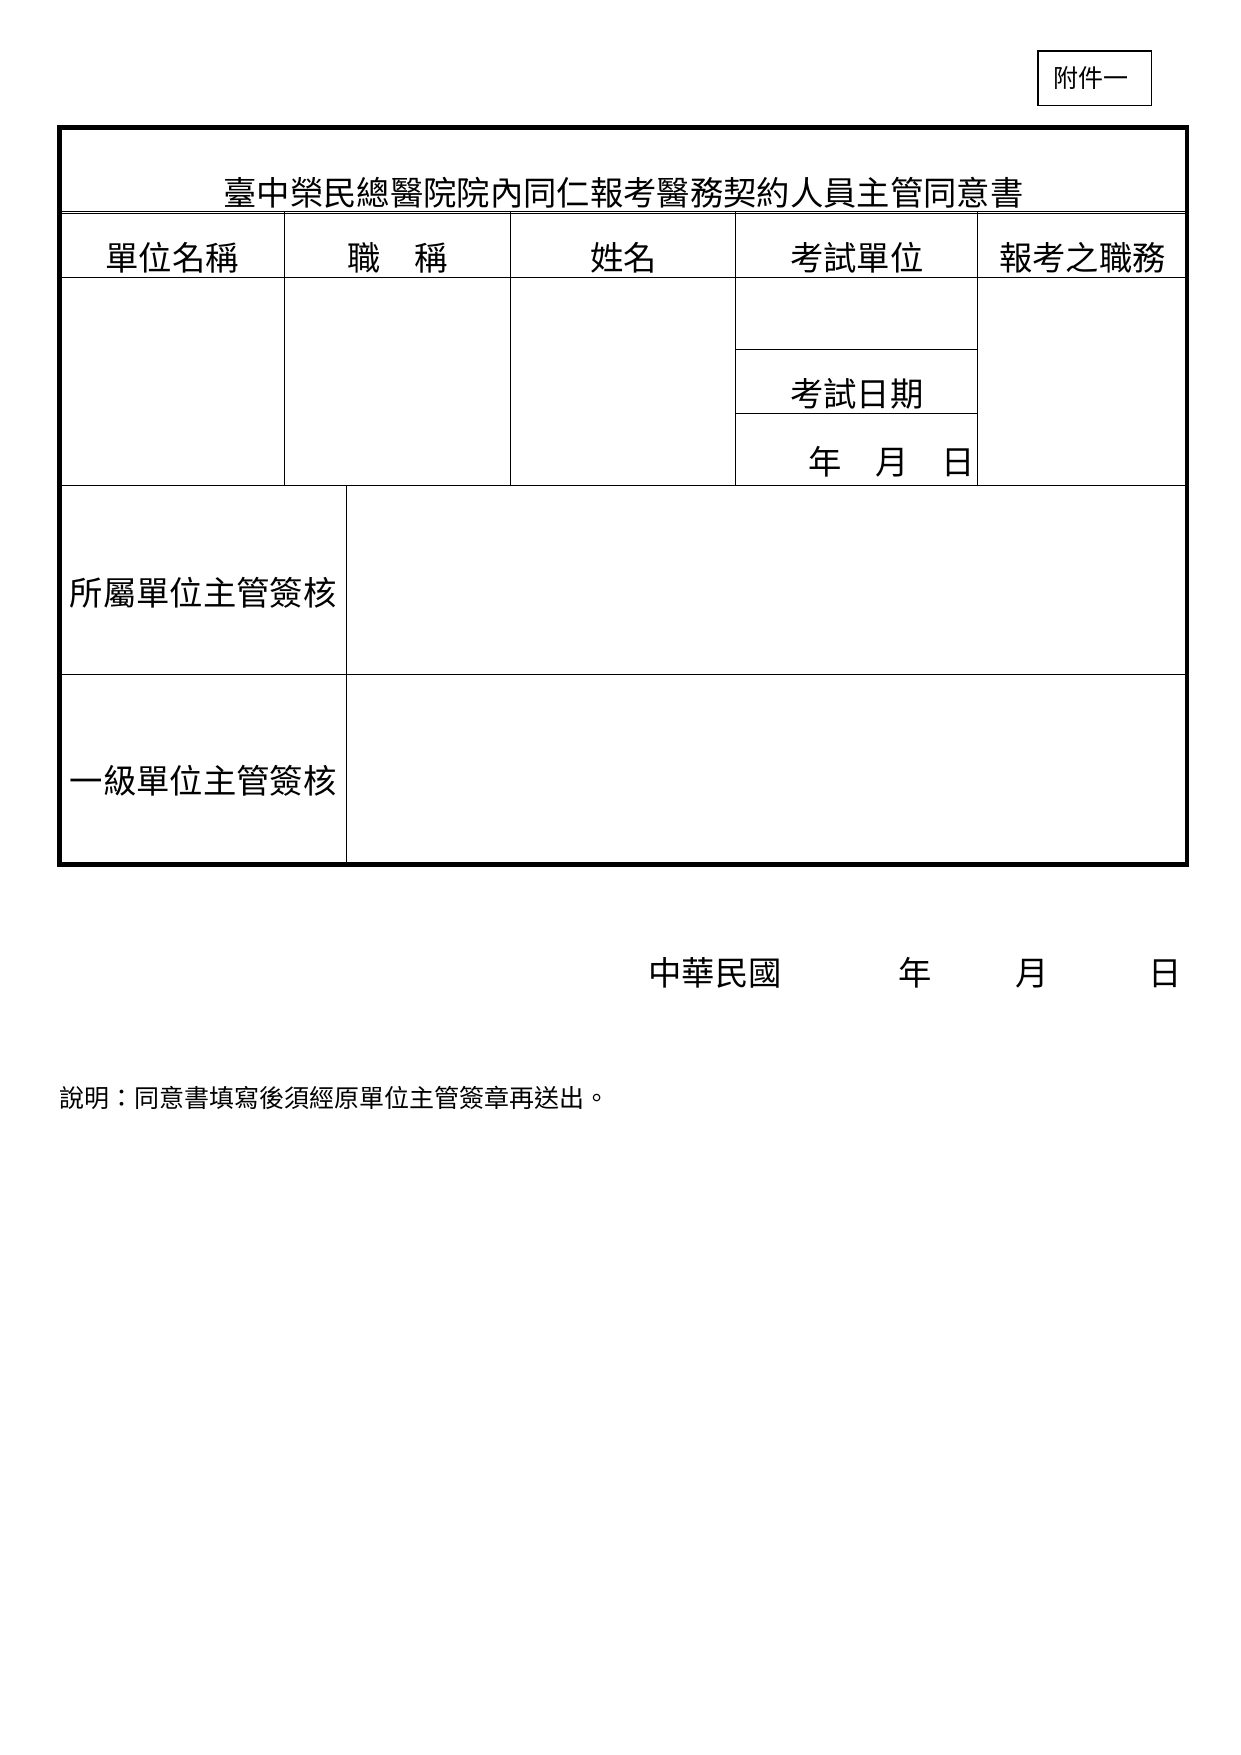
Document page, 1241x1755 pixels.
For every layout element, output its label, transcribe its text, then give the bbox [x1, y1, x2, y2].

table_cell 一級單位主管簽核 [62, 675, 346, 862]
table_cell [347, 486, 1185, 674]
table_cell [285, 278, 510, 485]
table_cell 所屬單位主管簽核 [62, 486, 346, 674]
table_cell 年 月 日 [736, 414, 977, 485]
text 說明：同意書填寫後須經原單位主管簽章再送出。 [59, 1054, 1181, 1117]
table_cell [62, 278, 284, 485]
table_cell 職 稱 [285, 214, 510, 277]
table_cell 姓名 [511, 214, 735, 277]
table_cell 單位名稱 [62, 214, 284, 277]
table_cell 考試單位 [736, 214, 977, 277]
table_cell [978, 278, 1185, 485]
table_header 臺中榮民總醫院院內同仁報考醫務契約人員主管同意書 [62, 130, 1185, 211]
table_cell 報考之職務 [978, 214, 1185, 277]
table_header 臺中榮民總醫院院內同仁報考醫務契約人員主管同意書 [1039, 52, 1151, 105]
table_cell [347, 675, 1185, 862]
table_cell 考試日期 [736, 350, 977, 413]
text 中華民國 年 月 日 [59, 929, 1181, 992]
table_cell [511, 278, 735, 485]
table_cell [736, 278, 977, 349]
